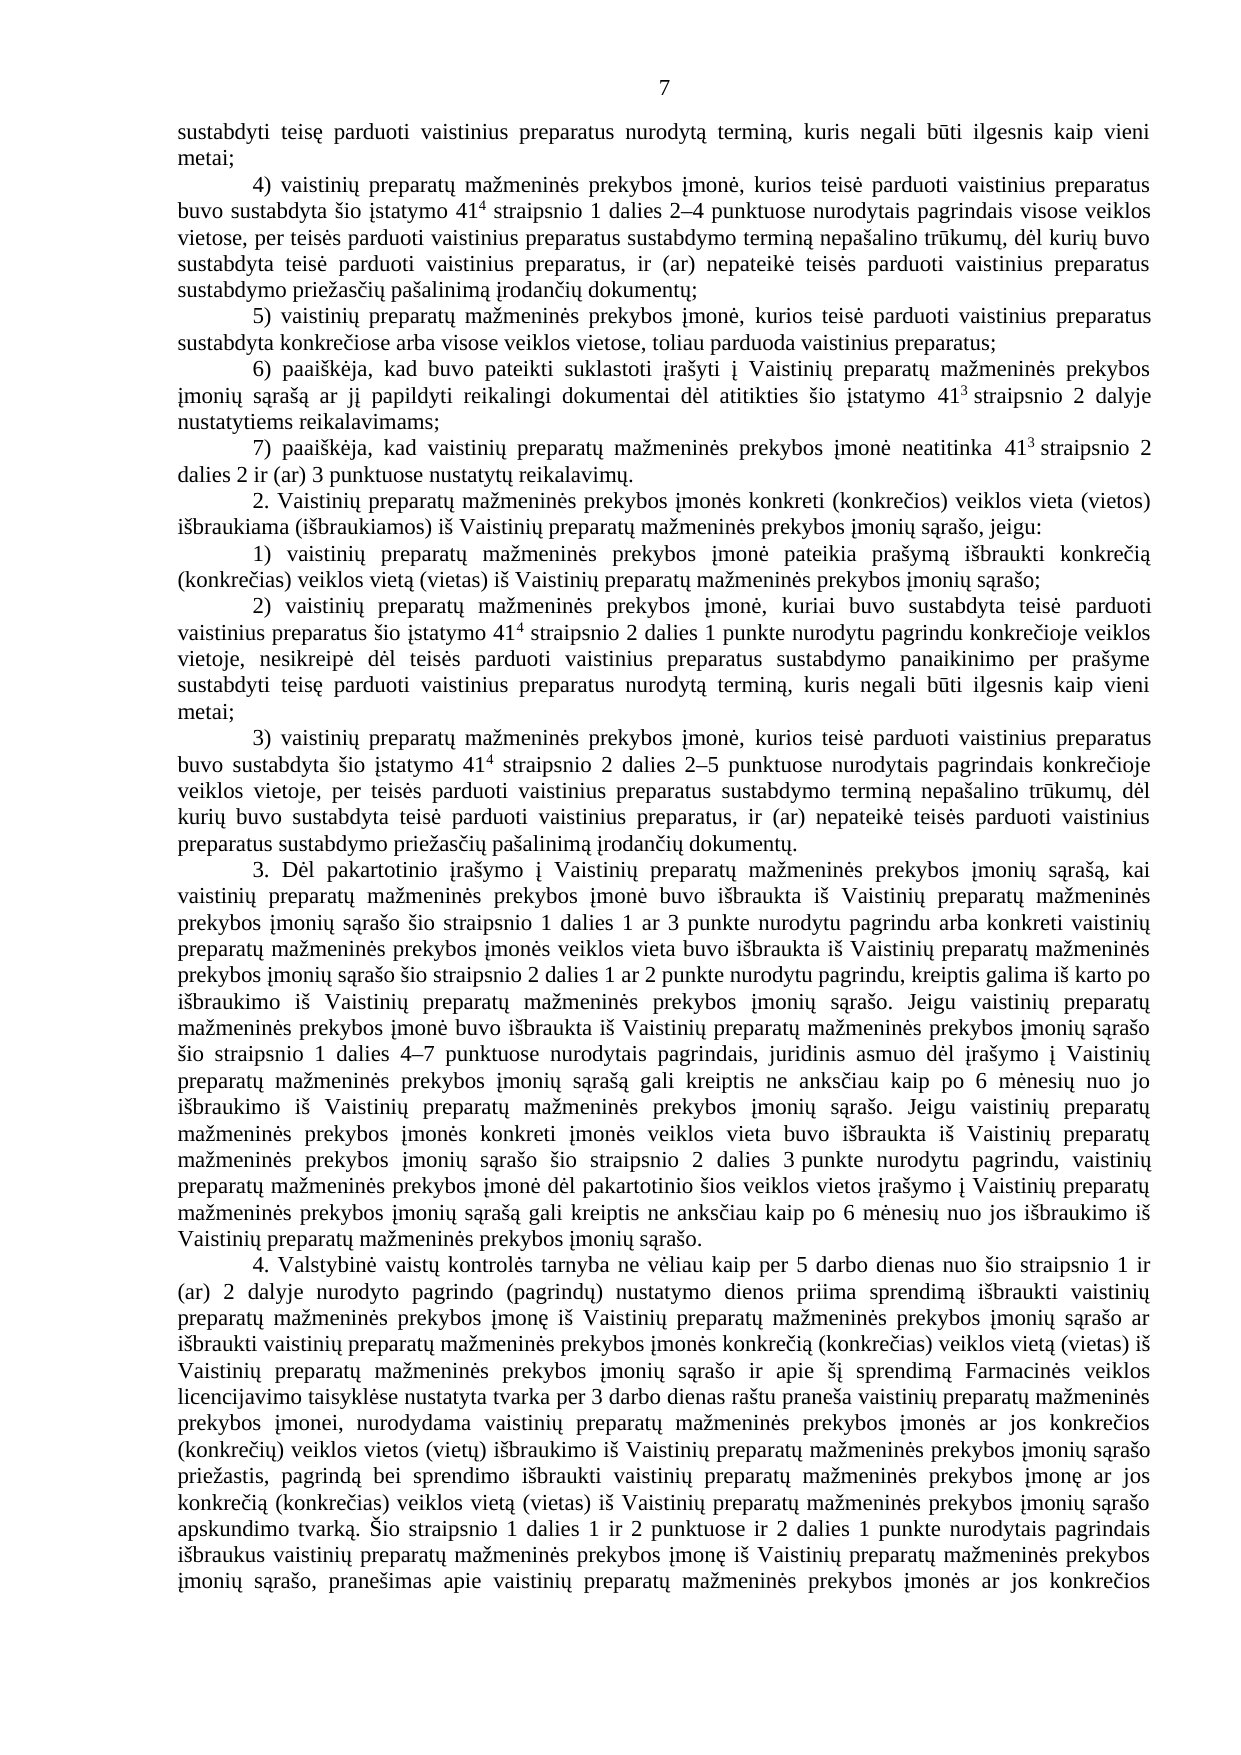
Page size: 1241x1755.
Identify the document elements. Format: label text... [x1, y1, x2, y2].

text 5) vaistinių preparatų mažmeninės prekybos įmonė, kurios teisė parduoti vaistinius preparatus sustabdyta konkrečiose arba visose veiklos vietose, toliau parduoda vaistinius preparatus; [177, 303, 1152, 355]
text 1) vaistinių preparatų mažmeninės prekybos įmonė pateikia prašymą išbraukti konkrečią (konkrečias) veiklos vietą (vietas) iš Vaistinių preparatų mažmeninės prekybos įmonių sąrašo; [177, 540, 1152, 592]
text 3. Dėl pakartotinio įrašymo į Vaistinių preparatų mažmeninės prekybos įmonių sąrašą, kai vaistinių preparatų mažmeninės prekybos įmonė buvo išbraukta iš Vaistinių preparatų mažmeninės prekybos įmonių sąrašo šio straipsnio 1 dalies 1 ar 3 punkte nurodytu pagrindu arba konkreti vaistinių preparatų mažmeninės prekybos įmonės veiklos vieta buvo išbraukta iš Vaistinių preparatų mažmeninės prekybos įmonių sąrašo šio straipsnio 2 dalies 1 ar 2 punkte nurodytu pagrindu, kreiptis galima iš karto po išbraukimo iš Vaistinių preparatų mažmeninės prekybos įmonių sąrašo. Jeigu vaistinių preparatų mažmeninės prekybos įmonė buvo išbraukta iš Vaistinių preparatų mažmeninės prekybos įmonių sąrašo šio straipsnio 1 dalies 4–7 punktuose nurodytais pagrindais, juridinis asmuo dėl įrašymo į Vaistinių preparatų mažmeninės prekybos įmonių sąrašą gali kreiptis ne anksčiau kaip po 6 mėnesių nuo jo išbraukimo iš Vaistinių preparatų mažmeninės prekybos įmonių sąrašo. Jeigu vaistinių preparatų mažmeninės prekybos įmonės konkreti įmonės veiklos vieta buvo išbraukta iš Vaistinių preparatų mažmeninės prekybos įmonių sąrašo šio straipsnio 2 dalies 3 punkte nurodytu pagrindu, vaistinių preparatų mažmeninės prekybos įmonė dėl pakartotinio šios veiklos vietos įrašymo į Vaistinių preparatų mažmeninės prekybos įmonių sąrašą gali kreiptis ne anksčiau kaip po 6 mėnesių nuo jos išbraukimo iš Vaistinių preparatų mažmeninės prekybos įmonių sąrašo. [177, 856, 1152, 1251]
text 6) paaiškėja, kad buvo pateikti suklastoti įrašyti į Vaistinių preparatų mažmeninės prekybos įmonių sąrašą ar jį papildyti reikalingi dokumentai dėl atitikties šio įstatymo 413 straipsnio 2 dalyje nustatytiems reikalavimams; [177, 355, 1152, 434]
text sustabdyti teisę parduoti vaistinius preparatus nurodytą terminą, kuris negali būti ilgesnis kaip vieni metai; [177, 118, 1152, 171]
text 4. Valstybinė vaistų kontrolės tarnyba ne vėliau kaip per 5 darbo dienas nuo šio straipsnio 1 ir (ar) 2 dalyje nurodyto pagrindo (pagrindų) nustatymo dienos priima sprendimą išbraukti vaistinių preparatų mažmeninės prekybos įmonę iš Vaistinių preparatų mažmeninės prekybos įmonių sąrašo ar išbraukti vaistinių preparatų mažmeninės prekybos įmonės konkrečią (konkrečias) veiklos vietą (vietas) iš Vaistinių preparatų mažmeninės prekybos įmonių sąrašo ir apie šį sprendimą Farmacinės veiklos licencijavimo taisyklėse nustatyta tvarka per 3 darbo dienas raštu praneša vaistinių preparatų mažmeninės prekybos įmonei, nurodydama vaistinių preparatų mažmeninės prekybos įmonės ar jos konkrečios (konkrečių) veiklos vietos (vietų) išbraukimo iš Vaistinių preparatų mažmeninės prekybos įmonių sąrašo priežastis, pagrindą bei sprendimo išbraukti vaistinių preparatų mažmeninės prekybos įmonę ar jos konkrečią (konkrečias) veiklos vietą (vietas) iš Vaistinių preparatų mažmeninės prekybos įmonių sąrašo apskundimo tvarką. Šio straipsnio 1 dalies 1 ir 2 punktuose ir 2 dalies 1 punkte nurodytais pagrindais išbraukus vaistinių preparatų mažmeninės prekybos įmonę iš Vaistinių preparatų mažmeninės prekybos įmonių sąrašo, pranešimas apie vaistinių preparatų mažmeninės prekybos įmonės ar jos konkrečios [177, 1251, 1152, 1594]
text 2) vaistinių preparatų mažmeninės prekybos įmonė, kuriai buvo sustabdyta teisė parduoti vaistinius preparatus šio įstatymo 414 straipsnio 2 dalies 1 punkte nurodytu pagrindu konkrečioje veiklos vietoje, nesikreipė dėl teisės parduoti vaistinius preparatus sustabdymo panaikinimo per prašyme sustabdyti teisę parduoti vaistinius preparatus nurodytą terminą, kuris negali būti ilgesnis kaip vieni metai; [177, 592, 1152, 724]
text 7) paaiškėja, kad vaistinių preparatų mažmeninės prekybos įmonė neatitinka 413 straipsnio 2 dalies 2 ir (ar) 3 punktuose nustatytų reikalavimų. [177, 434, 1152, 487]
text 2. Vaistinių preparatų mažmeninės prekybos įmonės konkreti (konkrečios) veiklos vieta (vietos) išbraukiama (išbraukiamos) iš Vaistinių preparatų mažmeninės prekybos įmonių sąrašo, jeigu: [177, 487, 1152, 540]
text 4) vaistinių preparatų mažmeninės prekybos įmonė, kurios teisė parduoti vaistinius preparatus buvo sustabdyta šio įstatymo 414 straipsnio 1 dalies 2–4 punktuose nurodytais pagrindais visose veiklos vietose, per teisės parduoti vaistinius preparatus sustabdymo terminą nepašalino trūkumų, dėl kurių buvo sustabdyta teisė parduoti vaistinius preparatus, ir (ar) nepateikė teisės parduoti vaistinius preparatus sustabdymo priežasčių pašalinimą įrodančių dokumentų; [177, 171, 1152, 303]
text 3) vaistinių preparatų mažmeninės prekybos įmonė, kurios teisė parduoti vaistinius preparatus buvo sustabdyta šio įstatymo 414 straipsnio 2 dalies 2–5 punktuose nurodytais pagrindais konkrečioje veiklos vietoje, per teisės parduoti vaistinius preparatus sustabdymo terminą nepašalino trūkumų, dėl kurių buvo sustabdyta teisė parduoti vaistinius preparatus, ir (ar) nepateikė teisės parduoti vaistinius preparatus sustabdymo priežasčių pašalinimą įrodančių dokumentų. [177, 724, 1152, 856]
